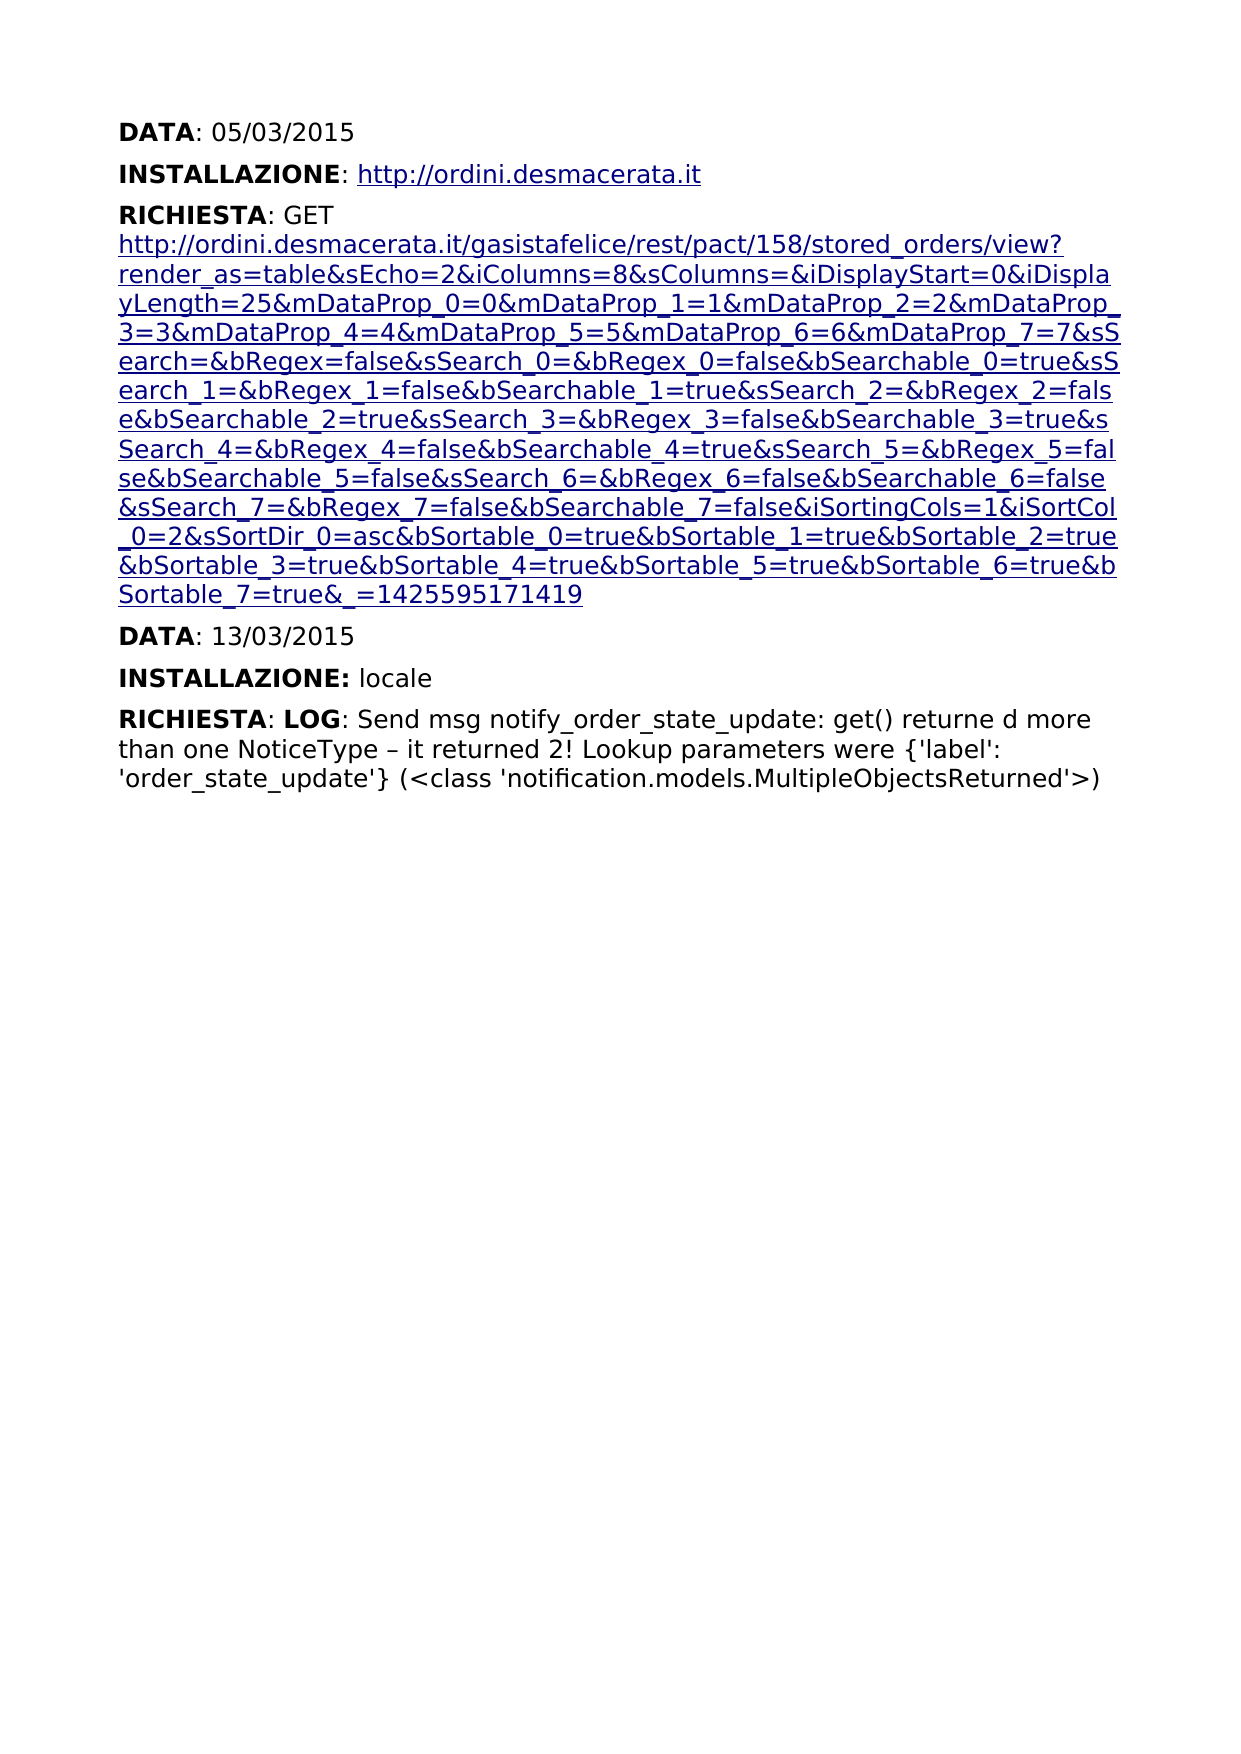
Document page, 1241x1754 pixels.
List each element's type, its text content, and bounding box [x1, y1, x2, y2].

text INSTALLAZIONE: http://ordini.desmacerata.it [118, 160, 1122, 189]
text DATA: 05/03/2015 [118, 118, 1122, 147]
text RICHIESTA: GET http://ordini.desmacerata.it/gasistafelice/rest/pact/158/stored_orders/view?render_as=table&sEcho=2&iColumns=8&sColumns=&iDisplayStart=0&iDisplayLength=25&mDataProp_0=0&mDataProp_1=1&mDataProp_2=2&mDataProp_3=3&mDataProp_4=4&mDataProp_5=5&mDataProp_6=6&mDataProp_7=7&sSearch=&bRegex=false&sSearch_0=&bRegex_0=false&bSearchable_0=true&sSearch_1=&bRegex_1=false&bSearchable_1=true&sSearch_2=&bRegex_2=false&bSearchable_2=true&sSearch_3=&bRegex_3=false&bSearchable_3=true&sSearch_4=&bRegex_4=false&bSearchable_4=true&sSearch_5=&bRegex_5=false&bSearchable_5=false&sSearch_6=&bRegex_6=false&bSearchable_6=false&sSearch_7=&bRegex_7=false&bSearchable_7=false&iSortingCols=1&iSortCol_0=2&sSortDir_0=asc&bSortable_0=true&bSortable_1=true&bSortable_2=true&bSortable_3=true&bSortable_4=true&bSortable_5=true&bSortable_6=true&bSortable_7=true&_=1425595171419 [118, 201, 1122, 610]
text DATA: 13/03/2015 [118, 622, 1122, 651]
text INSTALLAZIONE: locale [118, 664, 1122, 693]
text RICHIESTA: LOG: Send msg notify_order_state_update: get() returne d more than one NoticeType – it returned 2! Lookup parameters were {'label': 'order_state_update'} (<class 'notification.models.MultipleObjectsReturned'>) [118, 706, 1122, 793]
